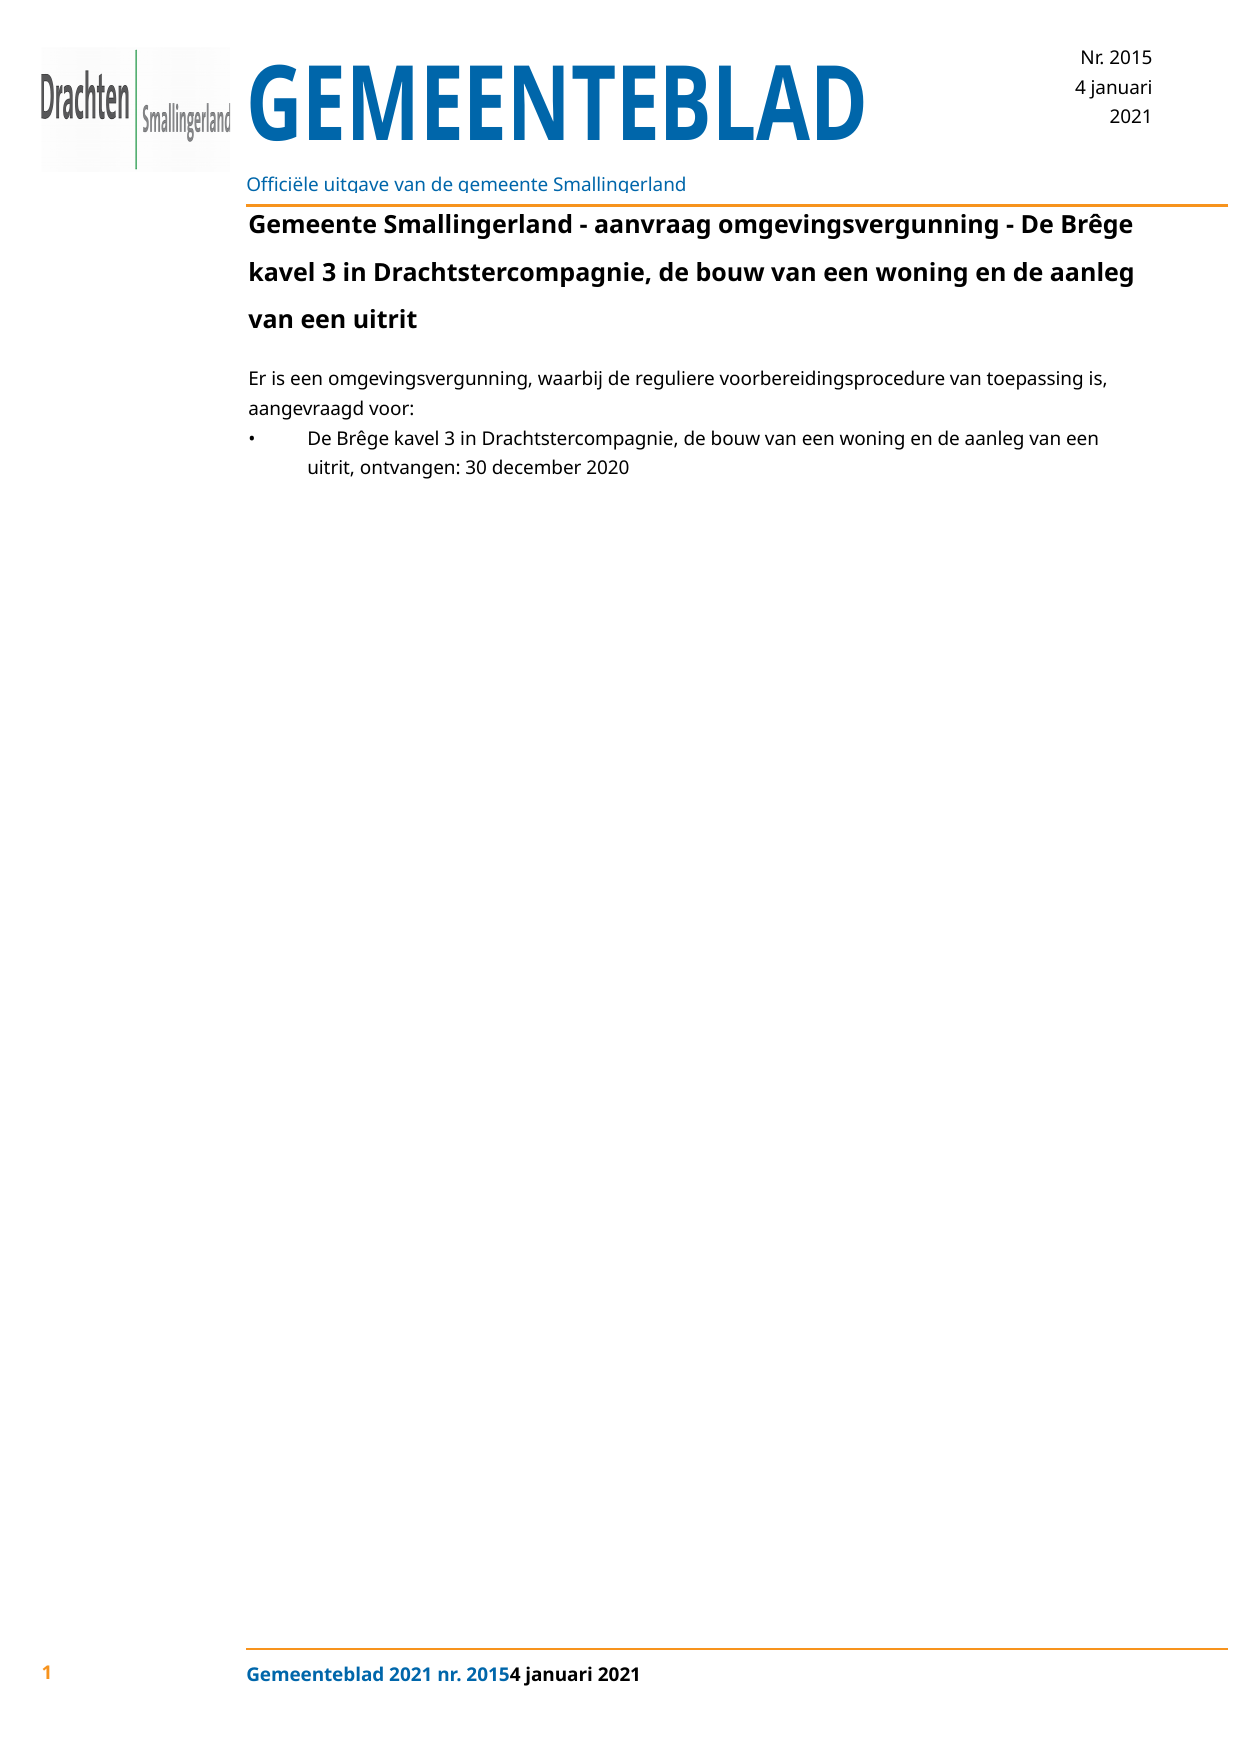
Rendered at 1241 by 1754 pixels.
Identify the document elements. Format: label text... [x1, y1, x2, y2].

text Gemeente Smallingerland - aanvraag omgevingsvergunning - De Brêge kavel 3 in Drachtstercompagnie, de bouw van een woning en de aanleg van een uitrit [248, 207, 1152, 336]
picture [41, 47, 231, 172]
list De Brêge kavel 3 in Drachtstercompagnie, de bouw van een woning en de aanleg van een uitrit, ontvangen: 30 december 2020 [248, 425, 1152, 480]
text Er is een omgevingsvergunning, waarbij de reguliere voorbereidingsprocedure van toepassing is, aangevraagd voor: [248, 366, 1152, 421]
